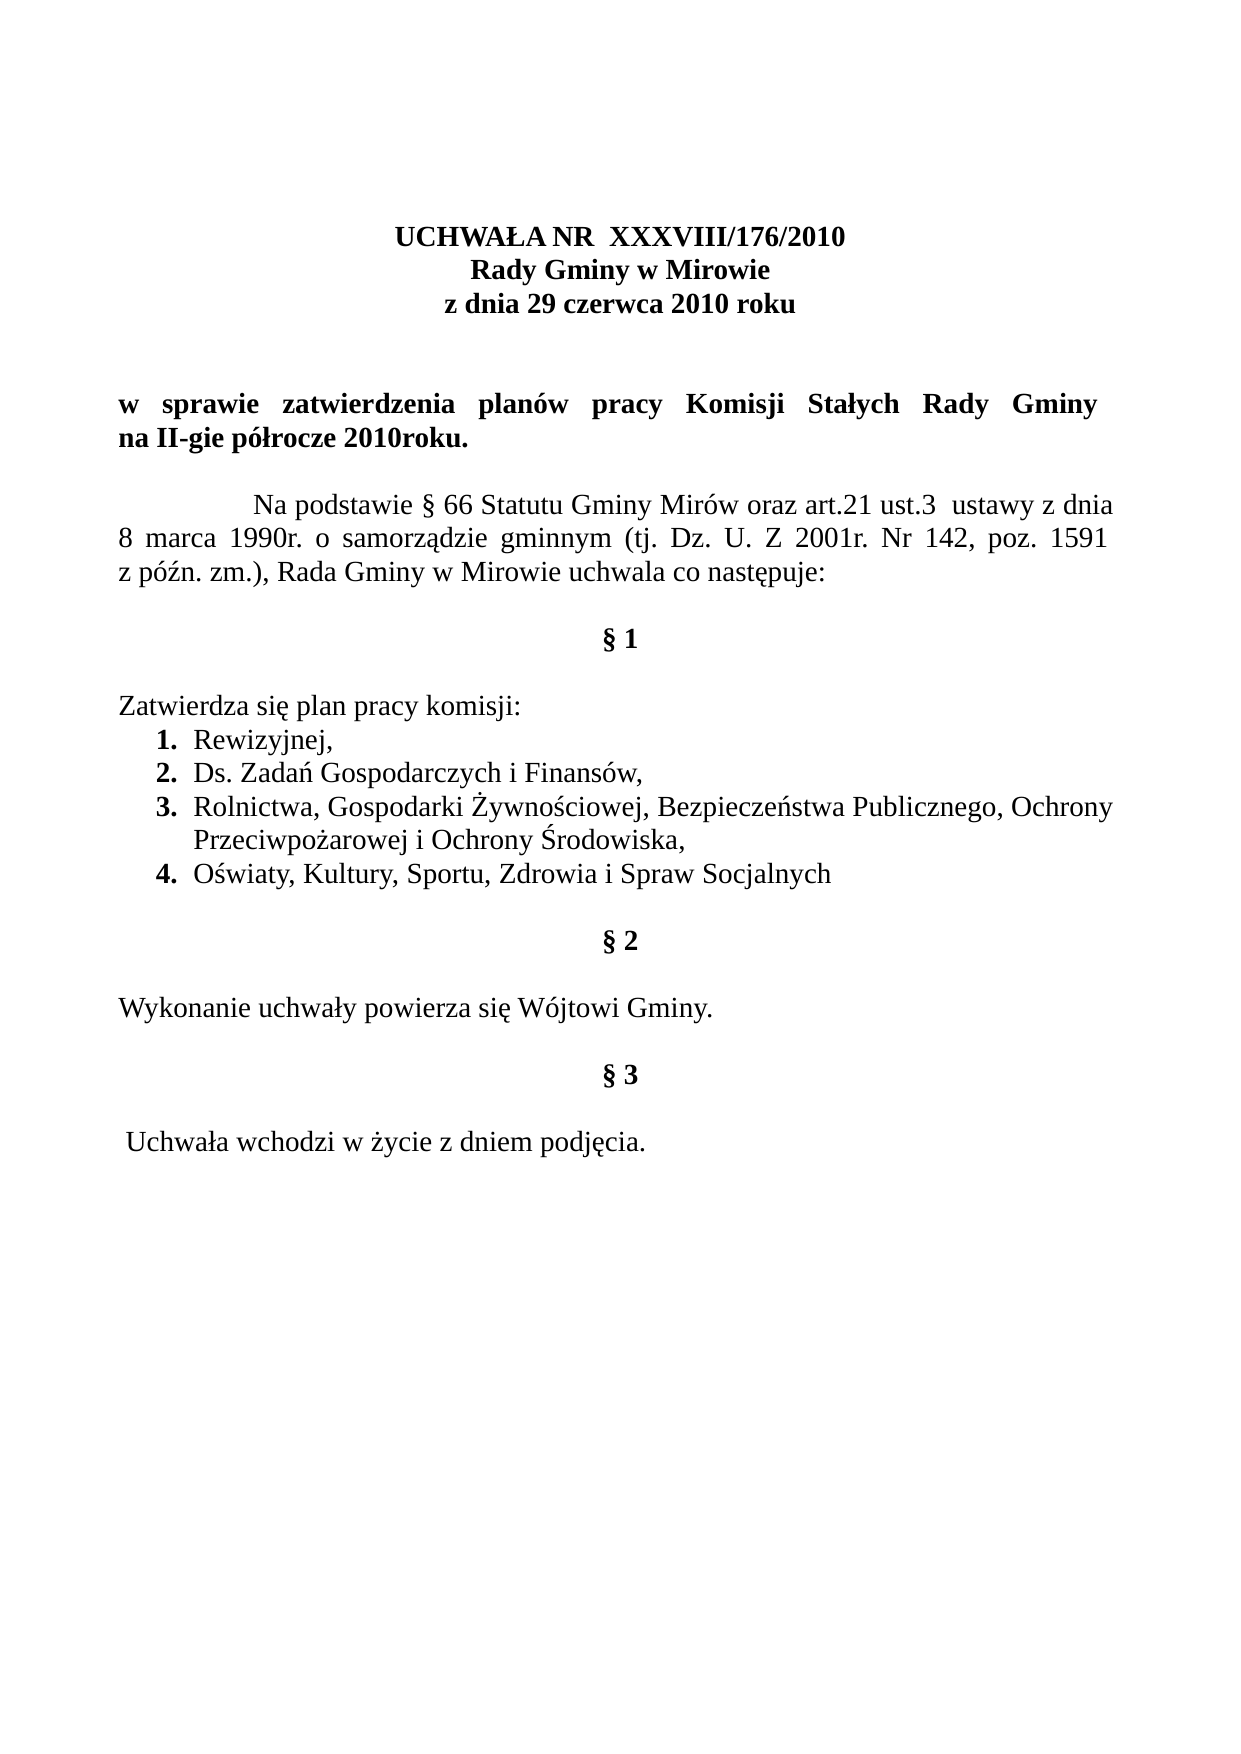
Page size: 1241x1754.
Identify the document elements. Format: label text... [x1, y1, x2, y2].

text § 2 [118, 923, 1122, 957]
text Uchwała wchodzi w życie z dniem podjęcia. [118, 1124, 1122, 1158]
text Rady Gminy w Mirowie [118, 252, 1122, 286]
list Ds. Zadań Gospodarczych i Finansów, [156, 755, 1122, 789]
text Wykonanie uchwały powierza się Wójtowi Gminy. [118, 990, 1122, 1024]
text Na podstawie § 66 Statutu Gminy Mirów oraz art.21 ust.3 ustawy z dnia 8 marca 1990r. o samorządzie gminnym (tj. Dz. U. Z 2001r. Nr 142, poz. 1591 z późn. zm.), Rada Gminy w Mirowie uchwala co następuje: [118, 487, 1122, 588]
text § 3 [118, 1057, 1122, 1091]
text UCHWAŁA NR XXXVIII/176/2010 [118, 219, 1122, 252]
list Oświaty, Kultury, Sportu, Zdrowia i Spraw Socjalnych [156, 856, 1122, 889]
text Zatwierdza się plan pracy komisji: [118, 688, 1122, 722]
text z dnia 29 czerwca 2010 roku [118, 286, 1122, 319]
text § 1 [118, 621, 1122, 655]
text w sprawie zatwierdzenia planów pracy Komisji Stałych Rady Gminy na II-gie półrocze 2010roku. [118, 386, 1122, 453]
list Rolnictwa, Gospodarki Żywnościowej, Bezpieczeństwa Publicznego, Ochrony Przeciwpożarowej i Ochrony Środowiska, [156, 789, 1122, 856]
list Rewizyjnej, [156, 722, 1122, 755]
